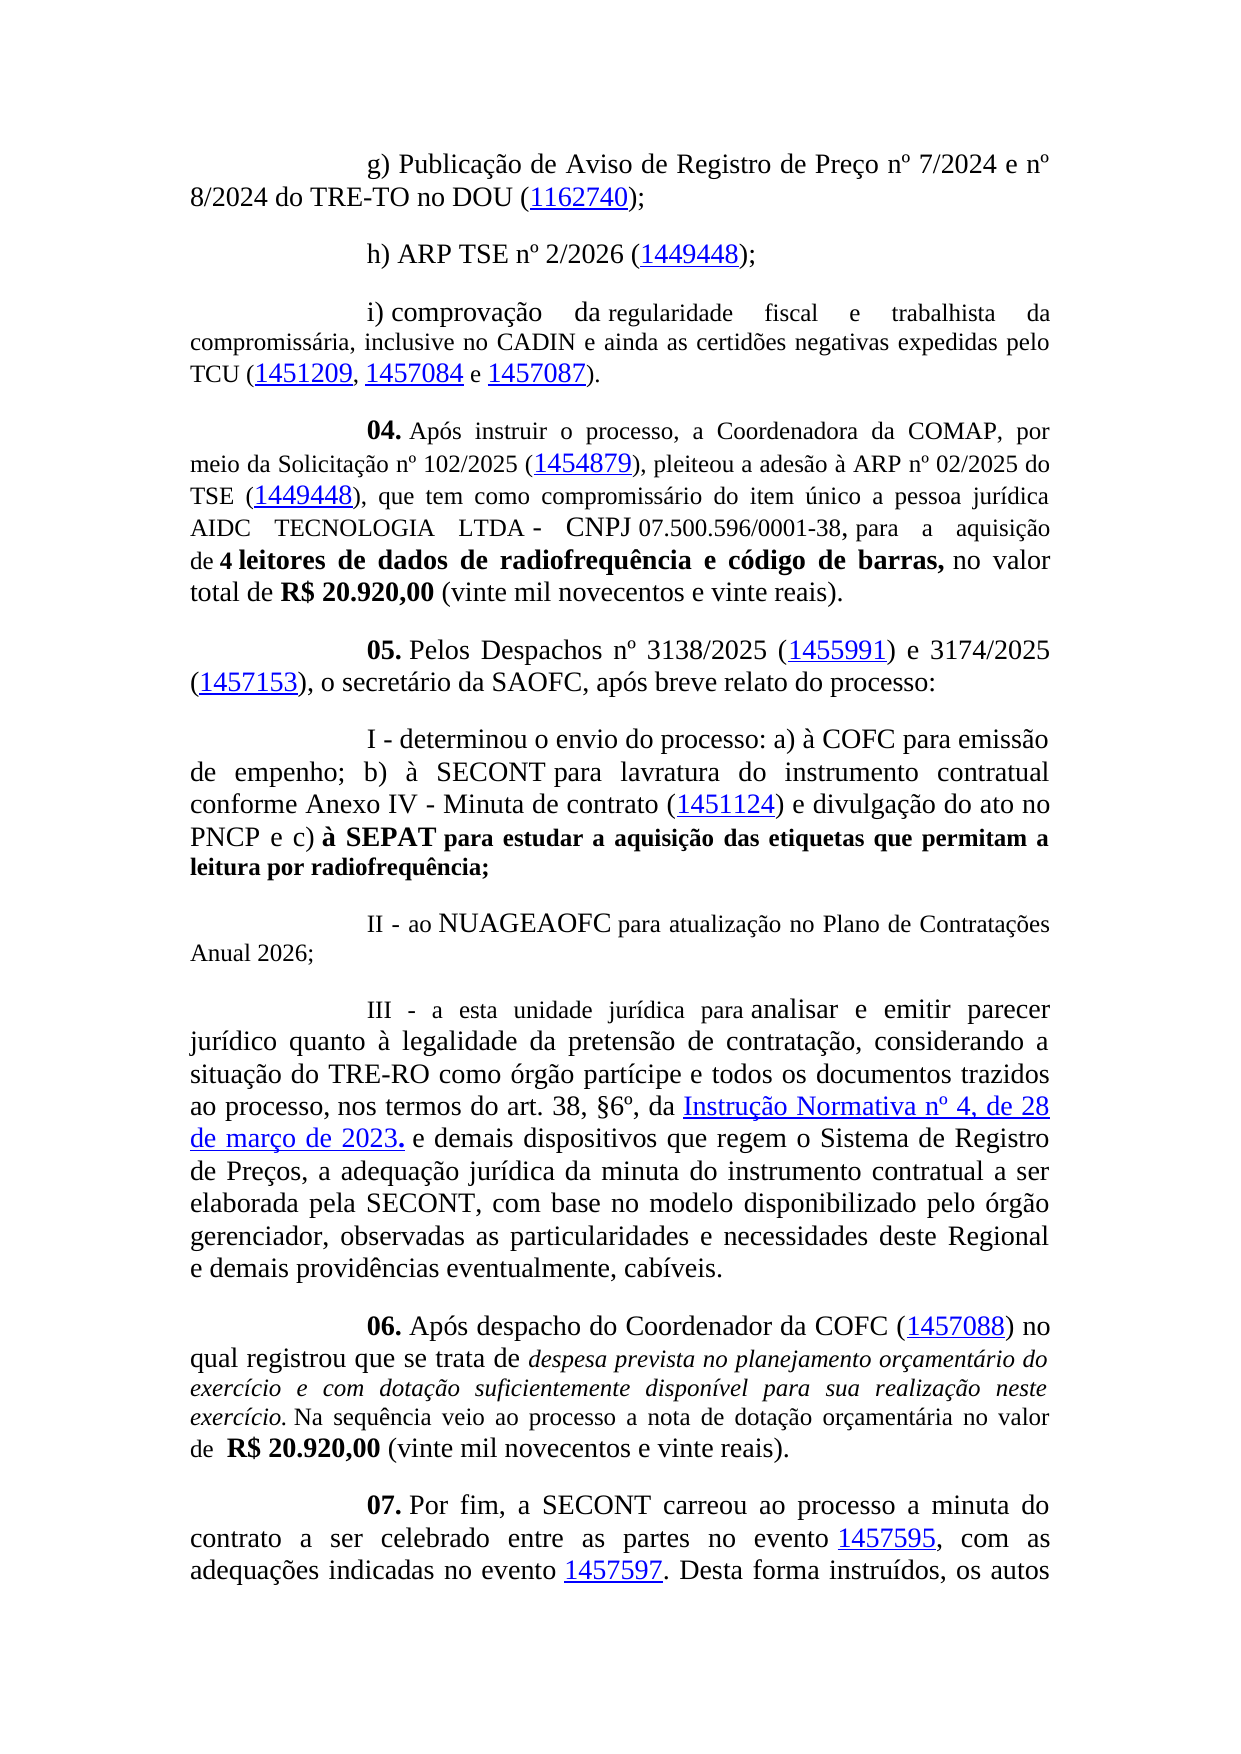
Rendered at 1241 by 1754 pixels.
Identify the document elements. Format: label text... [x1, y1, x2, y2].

text 07. Por fim, a SECONT carreou ao processo a minuta do contrato a ser celebrado entre as partes no evento 1457595, com as adequações indicadas no evento 1457597. Desta forma instruídos, os autos [190, 1488, 1051, 1585]
text II - ao NUAGEAOFC para atualização no Plano de Contratações Anual 2026; [190, 906, 1051, 967]
text III - a esta unidade jurídica para analisar e emitir parecer jurídico quanto à legalidade da pretensão de contratação, considerando a situação do TRE-RO como órgão partícipe e todos os documentos trazidos ao processo, nos termos do art. 38, §6º, da Instrução Normativa nº 4, de 28 de março de 2023. e demais dispositivos que regem o Sistema de Registro de Preços, a adequação jurídica da minuta do instrumento contratual a ser elaborada pela SECONT, com base no modelo disponibilizado pelo órgão gerenciador, observadas as particularidades e necessidades deste Regional e demais providências eventualmente, cabíveis. [190, 992, 1051, 1283]
text 04. Após instruir o processo, a Coordenadora da COMAP, por meio da Solicitação nº 102/2025 (1454879), pleiteou a adesão à ARP nº 02/2025 do TSE (1449448), que tem como compromissário do item único a pessoa jurídica AIDC TECNOLOGIA LTDA - CNPJ 07.500.596/0001-38, para a aquisição de 4 leitores de dados de radiofrequência e código de barras, no valor total de R$ 20.920,00 (vinte mil novecentos e vinte reais). [190, 413, 1051, 608]
text i) comprovação da regularidade fiscal e trabalhista da compromissária, inclusive no CADIN e ainda as certidões negativas expedidas pelo TCU (1451209, 1457084 e 1457087). [190, 295, 1051, 388]
text I - determinou o envio do processo: a) à COFC para emissão de empenho; b) à SECONT para lavratura do instrumento contratual conforme Anexo IV - Minuta de contrato (1451124) e divulgação do ato no PNCP e c) à SEPAT para estudar a aquisição das etiquetas que permitam a leitura por radiofrequência; [190, 722, 1051, 881]
text h) ARP TSE nº 2/2026 (1449448); [190, 237, 1051, 270]
text 05. Pelos Despachos nº 3138/2025 (1455991) e 3174/2025 (1457153), o secretário da SAOFC, após breve relato do processo: [190, 633, 1051, 697]
text 06. Após despacho do Coordenador da COFC (1457088) no qual registrou que se trata de despesa prevista no planejamento orçamentário do exercício e com dotação suficientemente disponível para sua realização neste exercício. Na sequência veio ao processo a nota de dotação orçamentária no valor de R$ 20.920,00 (vinte mil novecentos e vinte reais). [190, 1308, 1051, 1463]
text g) Publicação de Aviso de Registro de Preço nº 7/2024 e nº 8/2024 do TRE-TO no DOU (1162740); [190, 148, 1051, 212]
